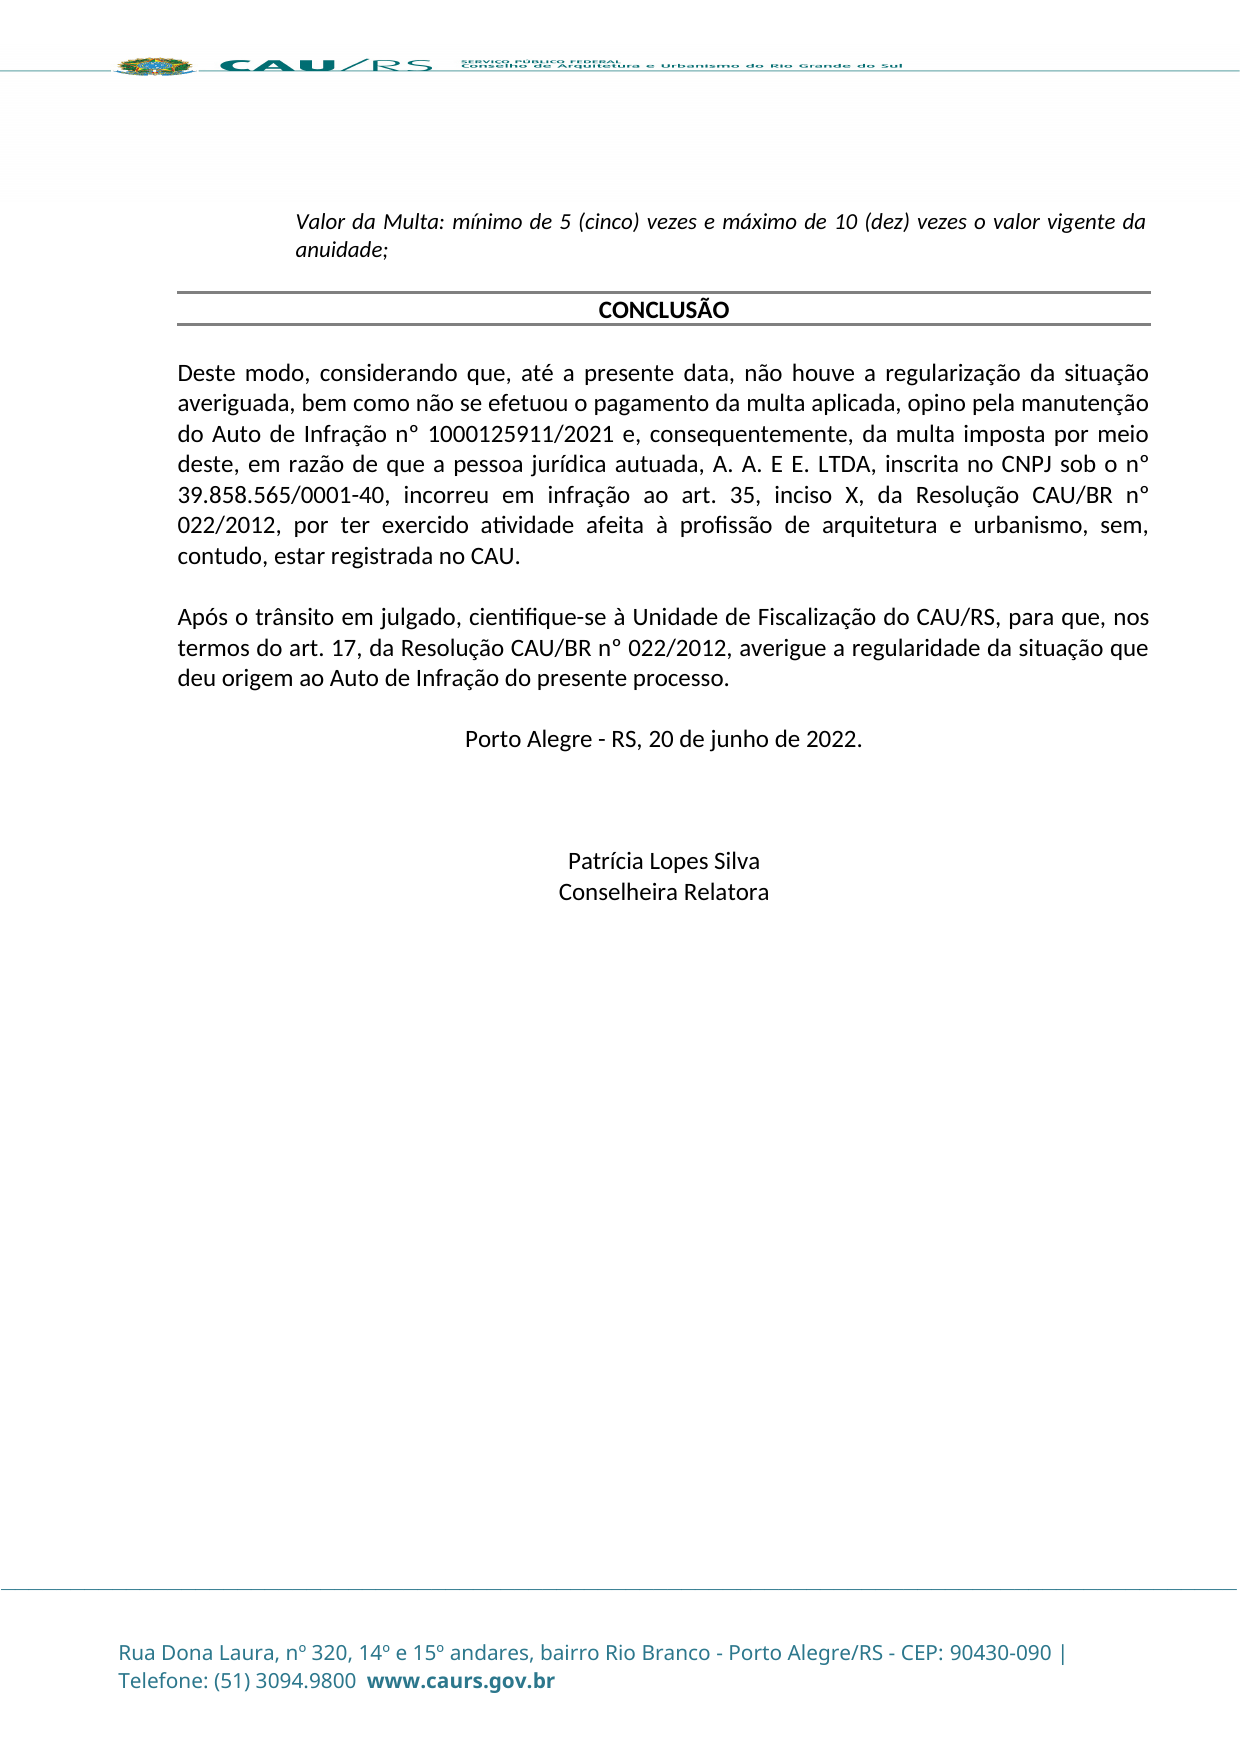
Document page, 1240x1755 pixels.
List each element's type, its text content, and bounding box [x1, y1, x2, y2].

text Deste modo, considerando que, até a presente data, não houve a regularização da situação averiguada, bem como não se efetuou o pagamento da multa aplicada, opino pela manutenção do Auto de Infração nº 1000125911/2021 e, consequentemente, da multa imposta por meio deste, em razão de que a pessoa jurídica autuada, A. A. E E. LTDA, inscrita no CNPJ sob o nº 39.858.565/0001-40, incorreu em infração ao art. 35, inciso X, da Resolução CAU/BR nº 022/2012, por ter exercido atividade afeita à profissão de arquitetura e urbanismo, sem, contudo, estar registrada no CAU. [177, 357, 1151, 571]
text Conselheira Relatora [177, 876, 1151, 906]
text Porto Alegre - RS, 20 de junho de 2022. [177, 723, 1151, 754]
text Após o trânsito em julgado, cientifique-se à Unidade de Fiscalização do CAU/RS, para que, nos termos do art. 17, da Resolução CAU/BR nº 022/2012, averigue a regularidade da situação que deu origem ao Auto de Infração do presente processo. [177, 601, 1151, 693]
text Valor da Multa: mínimo de 5 (cinco) vezes e máximo de 10 (dez) vezes o valor vigente da anuidade; [295, 207, 1151, 263]
text Patrícia Lopes Silva [177, 845, 1151, 876]
table_header CONCLUSÃO [177, 294, 1151, 323]
